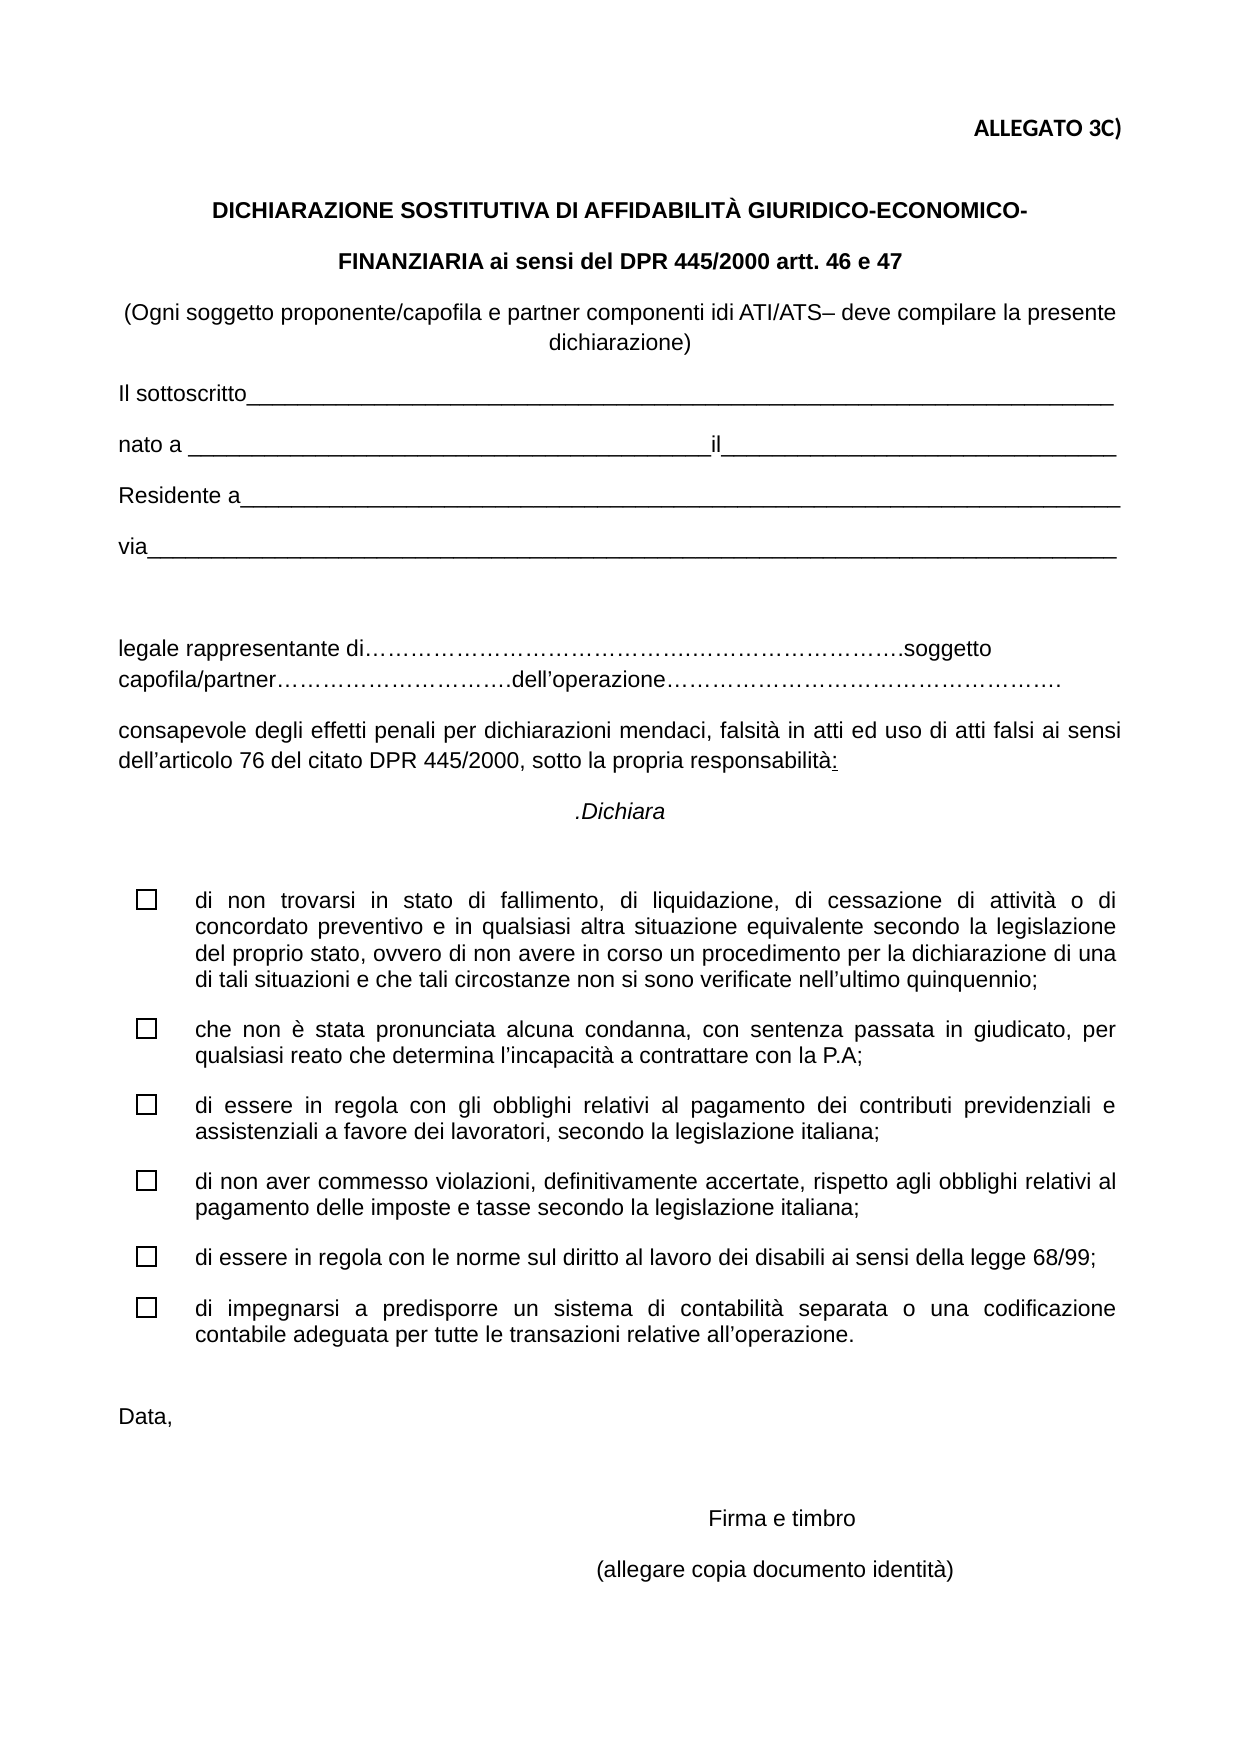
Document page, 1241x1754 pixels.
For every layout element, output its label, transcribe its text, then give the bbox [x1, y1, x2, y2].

table_cell [118, 1004, 177, 1080]
table_cell di essere in regola con le norme sul diritto al lavoro dei disabili ai sensi della legge 68/99; [177, 1232, 1123, 1283]
text ALLEGATO 3C) [118, 112, 1122, 143]
text consapevole degli effetti penali per dichiarazioni mendaci, falsità in atti ed uso di atti falsi ai sensi dell’articolo 76 del citato DPR 445/2000, sotto la propria responsabilità: [118, 717, 1122, 773]
table_cell [118, 1080, 177, 1156]
text via____________________________________________________________________________ [118, 533, 1122, 559]
table_cell [118, 1232, 177, 1283]
text FINANZIARIA ai sensi del DPR 445/2000 artt. 46 e 47 [118, 248, 1122, 274]
text Il sottoscritto____________________________________________________________________ [118, 380, 1122, 406]
text Data, [118, 1403, 1122, 1429]
table_cell che non è stata pronunciata alcuna condanna, con sentenza passata in giudicato, per qualsiasi reato che determina l’incapacità a contrattare con la P.A; [177, 1004, 1123, 1080]
text nato a _________________________________________il_______________________________ [118, 431, 1122, 457]
text legale rappresentante di…………………………………….……………………….soggetto capofila/partner………………………….dell’operazione……………………………………………. [118, 635, 1122, 692]
subtitle Dichiara [118, 798, 1122, 824]
text (allegare copia documento identità) [118, 1556, 1122, 1582]
text Firma e timbro [634, 1505, 1122, 1531]
table_cell di impegnarsi a predisporre un sistema di contabilità separata o una codificazione contabile adeguata per tutte le transazioni relative all’operazione. [177, 1284, 1123, 1359]
table_cell di non aver commesso violazioni, definitivamente accertate, rispetto agli obblighi relativi al pagamento delle imposte e tasse secondo la legislazione italiana; [177, 1156, 1123, 1232]
table_header di non trovarsi in stato di fallimento, di liquidazione, di cessazione di attività o di concordato preventivo e in qualsiasi altra situazione equivalente secondo la legislazione del proprio stato, ovvero di non avere in corso un procedimento per la dichiarazione di una di tali situazioni e che tali circostanze non si sono verificate nell’ultimo quinquennio; [177, 875, 1123, 1004]
text Residente a_____________________________________________________________________ [118, 482, 1122, 508]
table_header [118, 875, 177, 1004]
text (Ogni soggetto proponente/capofila e partner componenti idi ATI/ATS– deve compilare la presente dichiarazione) [118, 299, 1122, 355]
text DICHIARAZIONE SOSTITUTIVA DI AFFIDABILITÀ GIURIDICO-ECONOMICO- [118, 197, 1122, 223]
table_cell [118, 1156, 177, 1232]
table_cell di essere in regola con gli obblighi relativi al pagamento dei contributi previdenziali e assistenziali a favore dei lavoratori, secondo la legislazione italiana; [177, 1080, 1123, 1156]
table_cell [118, 1284, 177, 1359]
